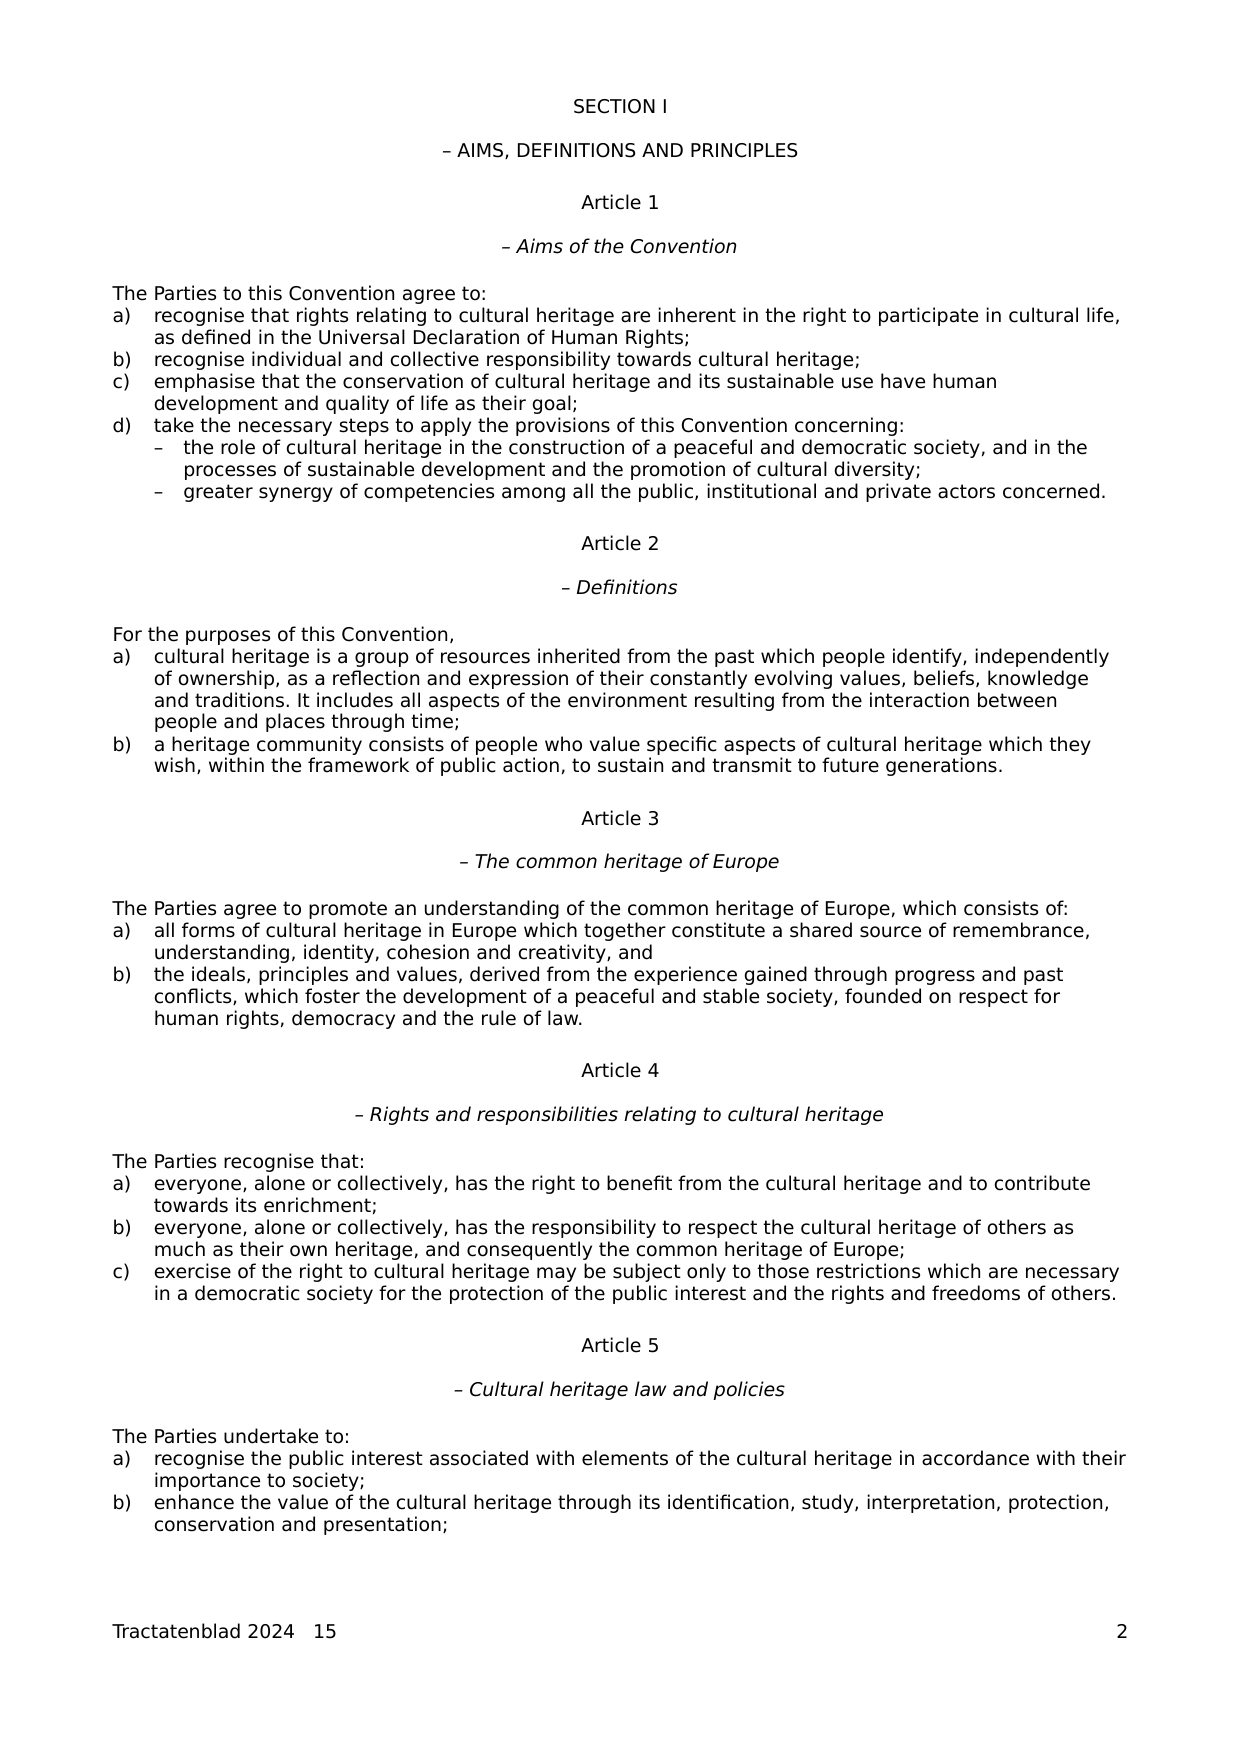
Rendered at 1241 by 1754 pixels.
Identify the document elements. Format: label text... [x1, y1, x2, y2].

text The Parties to this Convention agree to: [112, 283, 1128, 305]
subtitle Article 5 – Cultural heritage law and policies [112, 1335, 1128, 1401]
text b) a heritage community consists of people who value specific aspects of cultural heritage which they wish, within the framework of public action, to sustain and transmit to future generations. [112, 733, 1128, 777]
text For the purposes of this Convention, [112, 623, 1128, 646]
text a) everyone, alone or collectively, has the right to benefit from the cultural heritage and to contribute towards its enrichment; [112, 1173, 1128, 1217]
subtitle Article 2 – Definitions [112, 533, 1128, 598]
subtitle Article 4 – Rights and responsibilities relating to cultural heritage [112, 1060, 1128, 1126]
text a) recognise the public interest associated with elements of the cultural heritage in accordance with their importance to society; [112, 1448, 1128, 1492]
text b) enhance the value of the cultural heritage through its identification, study, interpretation, protection, conservation and presentation; [112, 1492, 1128, 1536]
text d) take the necessary steps to apply the provisions of this Convention concerning: [112, 415, 1128, 437]
subtitle SECTION I – AIMS, DEFINITIONS AND PRINCIPLES [112, 96, 1128, 162]
subtitle Article 3 – The common heritage of Europe [112, 807, 1128, 873]
text a) cultural heritage is a group of resources inherited from the past which people identify, independently of ownership, as a reflection and expression of their constantly evolving values, beliefs, knowledge and traditions. It includes all aspects of the environment resulting from the interaction between people and places through time; [112, 646, 1128, 733]
text a) all forms of cultural heritage in Europe which together constitute a shared source of remembrance, understanding, identity, cohesion and creativity, and [112, 920, 1128, 964]
text The Parties undertake to: [112, 1426, 1128, 1448]
text The Parties agree to promote an understanding of the common heritage of Europe, which consists of: [112, 898, 1128, 920]
text c) exercise of the right to cultural heritage may be subject only to those restrictions which are necessary in a democratic society for the protection of the public interest and the rights and freedoms of others. [112, 1261, 1128, 1305]
subtitle Article 1 – Aims of the Convention [112, 192, 1128, 258]
text The Parties recognise that: [112, 1151, 1128, 1173]
text b) recognise individual and collective responsibility towards cultural heritage; [112, 349, 1128, 371]
text a) recognise that rights relating to cultural heritage are inherent in the right to participate in cultural life, as defined in the Universal Declaration of Human Rights; [112, 305, 1128, 349]
text c) emphasise that the conservation of cultural heritage and its sustainable use have human development and quality of life as their goal; [112, 371, 1128, 415]
text – greater synergy of competencies among all the public, institutional and private actors concerned. [153, 481, 1128, 503]
text b) the ideals, principles and values, derived from the experience gained through progress and past conflicts, which foster the development of a peaceful and stable society, founded on respect for human rights, democracy and the rule of law. [112, 964, 1128, 1030]
text b) everyone, alone or collectively, has the responsibility to respect the cultural heritage of others as much as their own heritage, and consequently the common heritage of Europe; [112, 1217, 1128, 1261]
text – the role of cultural heritage in the construction of a peaceful and democratic society, and in the processes of sustainable development and the promotion of cultural diversity; [153, 437, 1128, 481]
